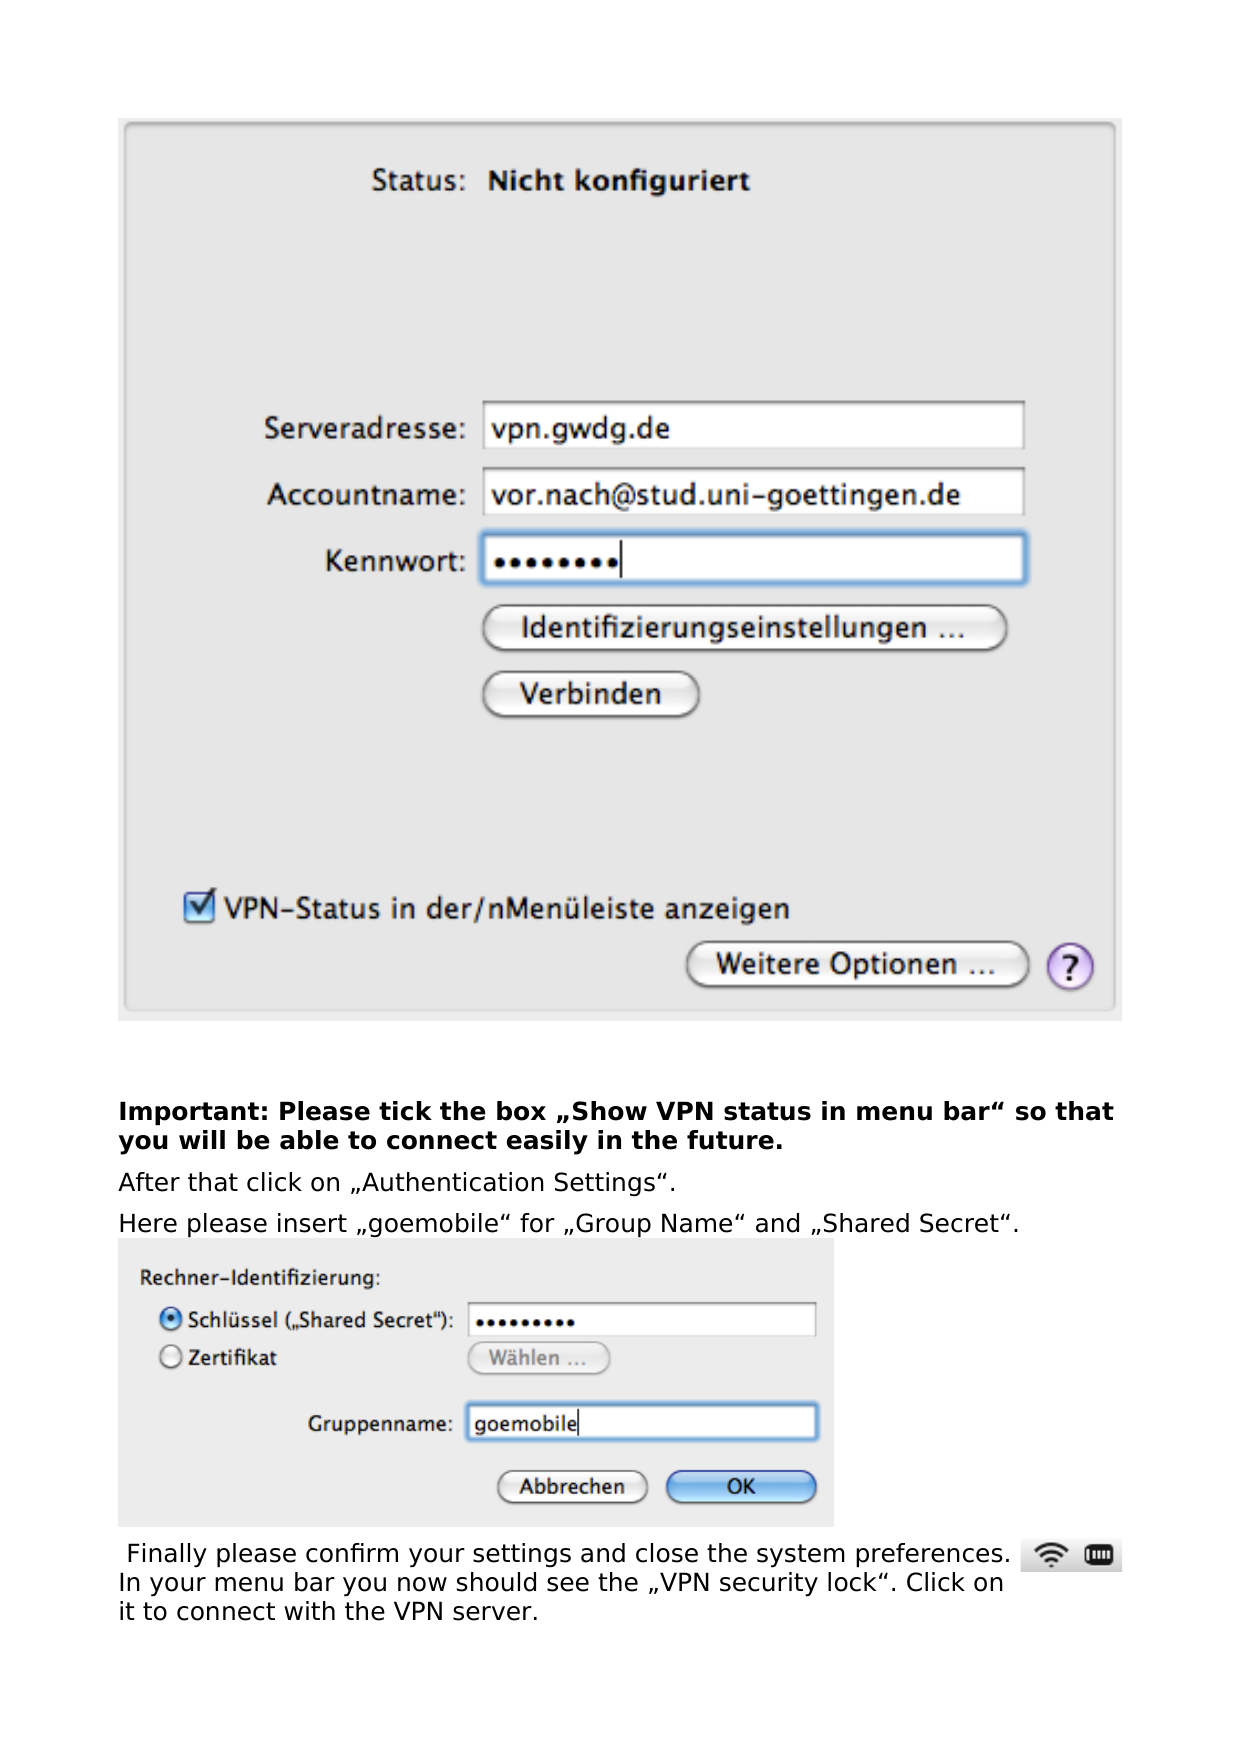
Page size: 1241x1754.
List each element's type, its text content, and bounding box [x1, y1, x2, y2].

picture [118, 118, 1123, 1021]
text Important: Please tick the box „Show VPN status in menu bar“ so that you will be able to connect easily in the future. [118, 1097, 1122, 1155]
picture [118, 1238, 834, 1527]
text [118, 1021, 1122, 1084]
text Here please insert „goemobile“ for „Group Name“ and „Shared Secret“. [118, 1209, 1122, 1526]
text After that click on „Authentication Settings“. [118, 1168, 1122, 1197]
text Finally please confirm your settings and close the system preferences. In your menu bar you now should see the „VPN security lock“. Click on it to connect with the VPN server. [118, 1539, 1122, 1626]
picture [1020, 1538, 1123, 1572]
